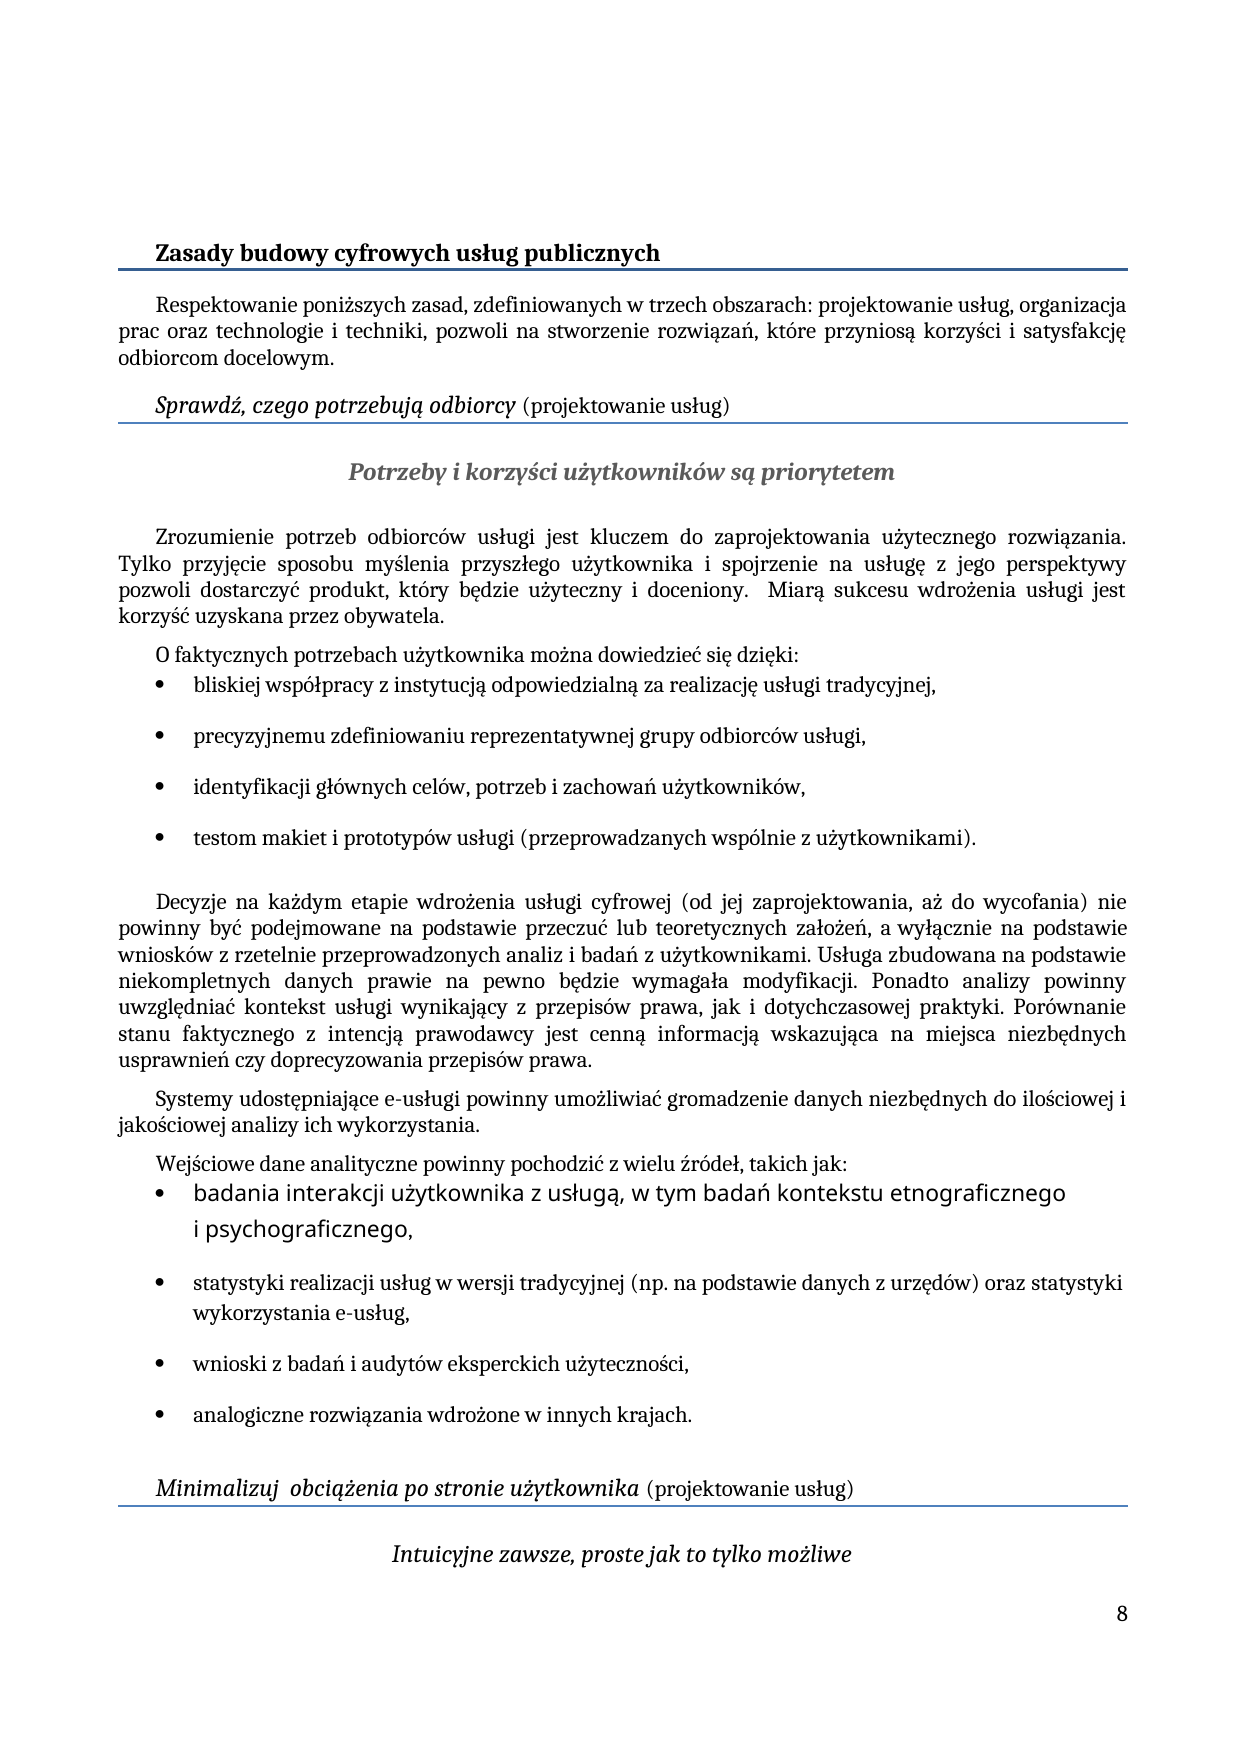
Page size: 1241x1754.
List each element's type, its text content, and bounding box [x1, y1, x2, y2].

text Decyzje na każdym etapie wdrożenia usługi cyfrowej (od jej zaprojektowania, aż do wycofania) nie powinny być podejmowane na podstawie przeczuć lub teoretycznych założeń, a wyłącznie na podstawie wniosków z rzetelnie przeprowadzonych analiz i badań z użytkownikami. Usługa zbudowana na podstawie niekompletnych danych prawie na pewno będzie wymagała modyfikacji. Ponadto analizy powinny uwzględniać kontekst usługi wynikający z przepisów prawa, jak i dotychczasowej praktyki. Porównanie stanu faktycznego z intencją prawodawcy jest cenną informacją wskazująca na miejsca niezbędnych usprawnień czy doprecyzowania przepisów prawa. [118, 889, 1128, 1073]
text Respektowanie poniższych zasad, zdefiniowanych w trzech obszarach: projektowanie usług, organizacja prac oraz technologie i techniki, pozwoli na stworzenie rozwiązań, które przyniosą korzyści i satysfakcję odbiorcom docelowym. [118, 292, 1128, 371]
text Zrozumienie potrzeb odbiorców usługi jest kluczem do zaprojektowania użytecznego rozwiązania. Tylko przyjęcie sposobu myślenia przyszłego użytkownika i spojrzenie na usługę z jego perspektywy pozwoli dostarczyć produkt, który będzie użyteczny i doceniony. Miarą sukcesu wdrożenia usługi jest korzyść uzyskana przez obywatela. [118, 524, 1128, 629]
subtitle Zasady budowy cyfrowych usług publicznych [118, 239, 1128, 268]
text Potrzeby i korzyści użytkowników są priorytetem [118, 458, 1128, 486]
list analogiczne rozwiązania wdrożone w innych krajach. [156, 1402, 1128, 1429]
list testom makiet i prototypów usługi (przeprowadzanych wspólnie z użytkownikami). [156, 825, 1128, 852]
list bliskiej współpracy z instytucją odpowiedzialną za realizację usługi tradycyjnej, [156, 672, 1128, 698]
text Intuicyjne zawsze, proste jak to tylko możliwe [118, 1540, 1128, 1569]
text O faktycznych potrzebach użytkownika można dowiedzieć się dzięki: [118, 642, 1128, 668]
subtitle Sprawdź, czego potrzebują odbiorcy (projektowanie usług) [118, 391, 1128, 422]
list wnioski z badań i audytów eksperckich użyteczności, [156, 1351, 1128, 1378]
list statystyki realizacji usług w wersji tradycyjnej (np. na podstawie danych z urzędów) oraz statystyki wykorzystania e-usług, [156, 1270, 1128, 1327]
text Wejściowe dane analityczne powinny pochodzić z wielu źródeł, takich jak: [118, 1151, 1128, 1177]
subtitle Minimalizuj obciążenia po stronie użytkownika (projektowanie usług) [118, 1474, 1128, 1505]
list badania interakcji użytkownika z usługą, w tym badań kontekstu etnograficznego i psychograficznego, [156, 1177, 1128, 1244]
text Systemy udostępniające e-usługi powinny umożliwiać gromadzenie danych niezbędnych do ilościowej i jakościowej analizy ich wykorzystania. [118, 1086, 1128, 1138]
list precyzyjnemu zdefiniowaniu reprezentatywnej grupy odbiorców usługi, [156, 723, 1128, 749]
list identyfikacji głównych celów, potrzeb i zachowań użytkowników, [156, 774, 1128, 801]
